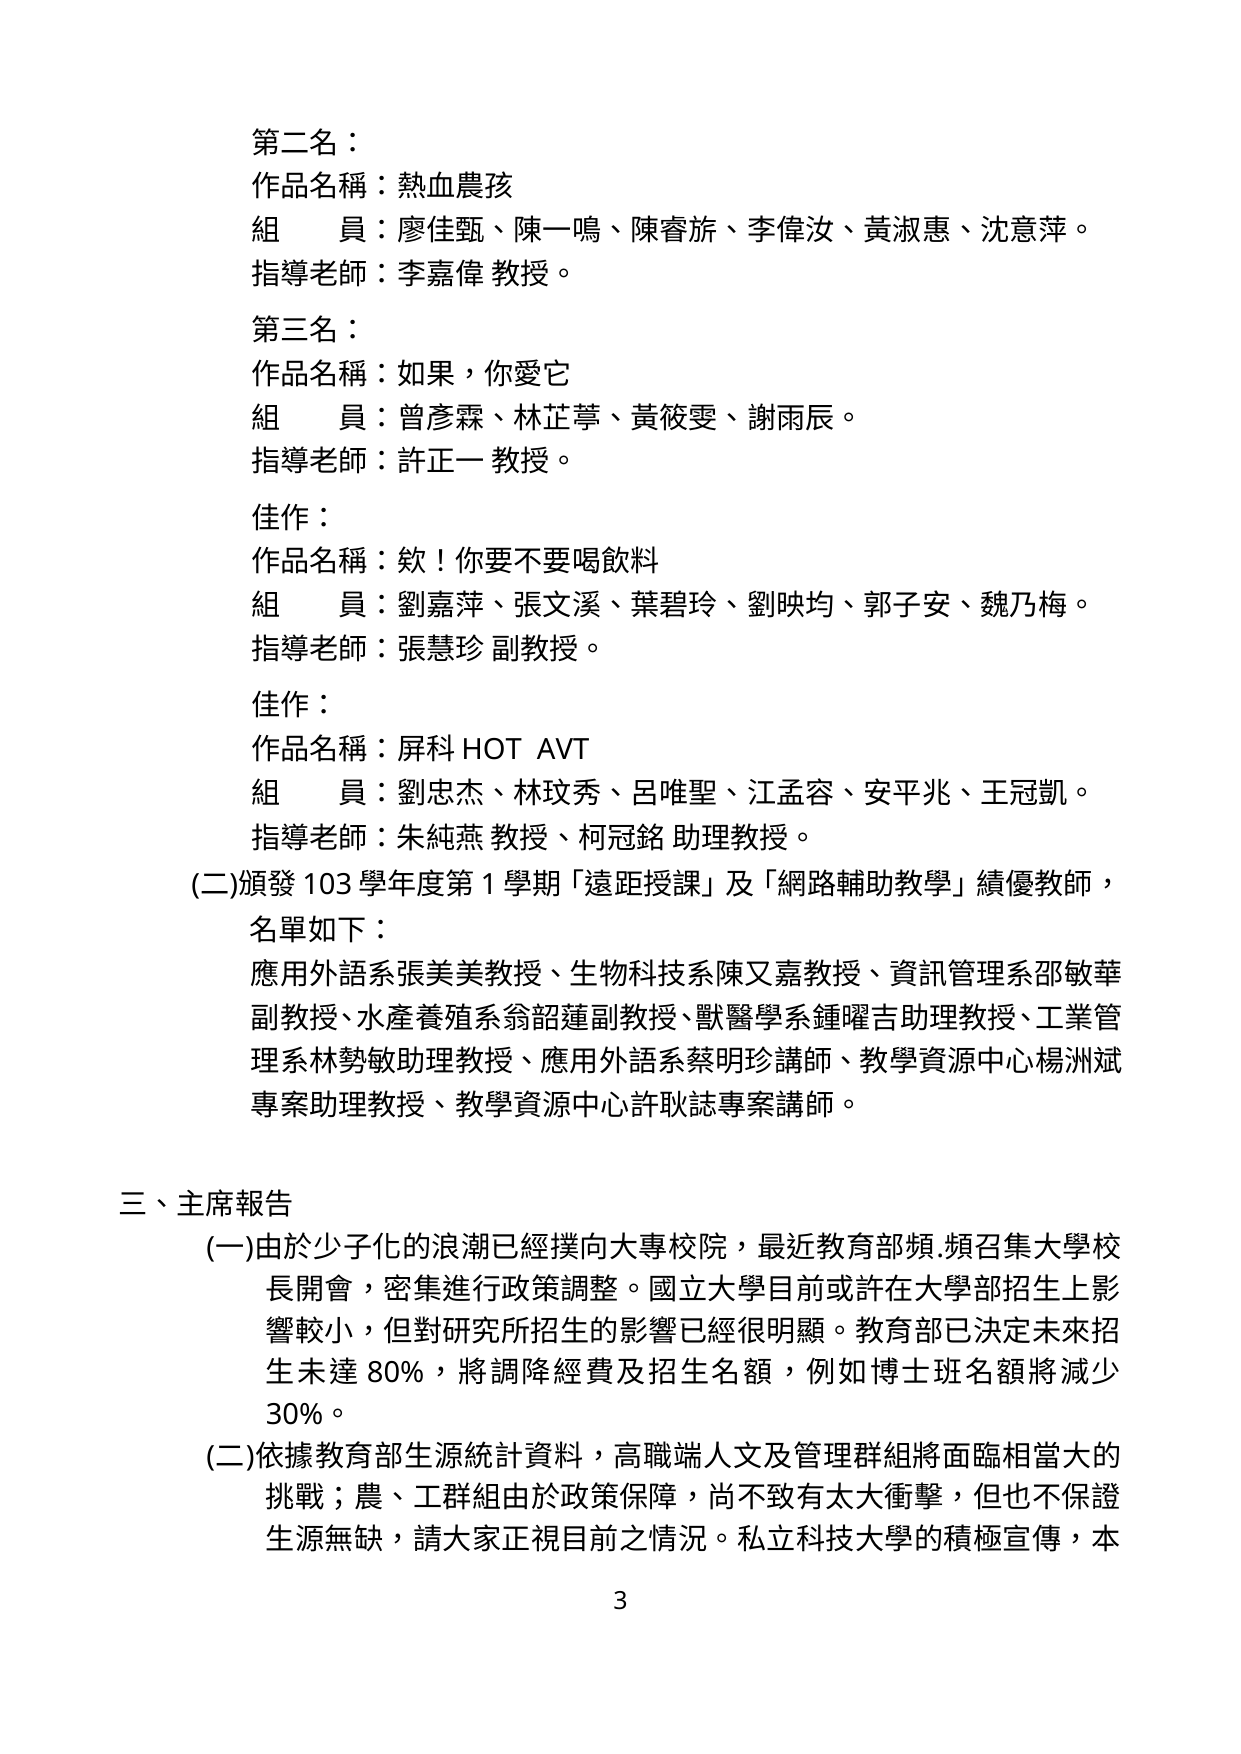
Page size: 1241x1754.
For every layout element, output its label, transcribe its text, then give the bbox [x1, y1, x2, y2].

text 作品名稱：熱血農孩 [196, 162, 1122, 206]
text 指導老師：李嘉偉 教授。 [196, 249, 1122, 293]
text 作品名稱：欸！你要不要喝飲料 [196, 537, 1122, 581]
text (一)由於少子化的浪潮已經撲向大專校院，最近教育部頻.頻召集大學校長開會，密集進行政策調整。國立大學目前或許在大學部招生上影響較小，但對研究所招生的影響已經很明顯。教育部已決定未來招生未達80%，將調降經費及招生名額，例如博士班名額將減少30%。 [206, 1224, 1122, 1433]
text (二)依據教育部生源統計資料，高職端人文及管理群組將面臨相當大的挑戰；農、工群組由於政策保障，尚不致有太大衝擊，但也不保證生源無缺，請大家正視目前之情況。私立科技大學的積極宣傳，本 [206, 1433, 1122, 1558]
text 第二名： [196, 118, 1122, 162]
text 組 員：劉嘉萍、張文溪、葉碧玲、劉映均、郭子安、魏乃梅。 [196, 581, 1122, 624]
text 應用外語系張美美教授、生物科技系陳又嘉教授、資訊管理系邵敏華副教授、水產養殖系翁韶蓮副教授、獸醫學系鍾曜吉助理教授、工業管理系林勢敏助理教授、應用外語系蔡明珍講師、教學資源中心楊洲斌專案助理教授、教學資源中心許耿誌專案講師。 [251, 949, 1122, 1124]
text 佳作： [196, 681, 1122, 724]
text (二)頒發103學年度第1學期「遠距授課」及「網路輔助教學」績優教師，名單如下： [191, 858, 1122, 949]
text 指導老師：張慧珍 副教授。 [196, 624, 1122, 668]
text 指導老師：許正一 教授。 [196, 437, 1122, 481]
text 作品名稱：屏科HOT AVT [196, 724, 1122, 768]
text 第三名： [196, 306, 1122, 349]
text 組 員：劉忠杰、林玟秀、呂唯聖、江孟容、安平兆、王冠凱。 [196, 768, 1122, 812]
text 三、主席報告 [118, 1174, 1122, 1224]
text 指導老師：朱純燕 教授、柯冠銘 助理教授。 [195, 812, 1122, 858]
text 佳作： [196, 493, 1122, 537]
text 組 員：廖佳甄、陳一鳴、陳睿旂、李偉汝、黃淑惠、沈意萍。 [196, 206, 1122, 249]
text 作品名稱：如果，你愛它 [196, 349, 1122, 393]
text 組 員：曾彥霖、林芷葶、黃筱雯、謝雨辰。 [196, 393, 1122, 437]
